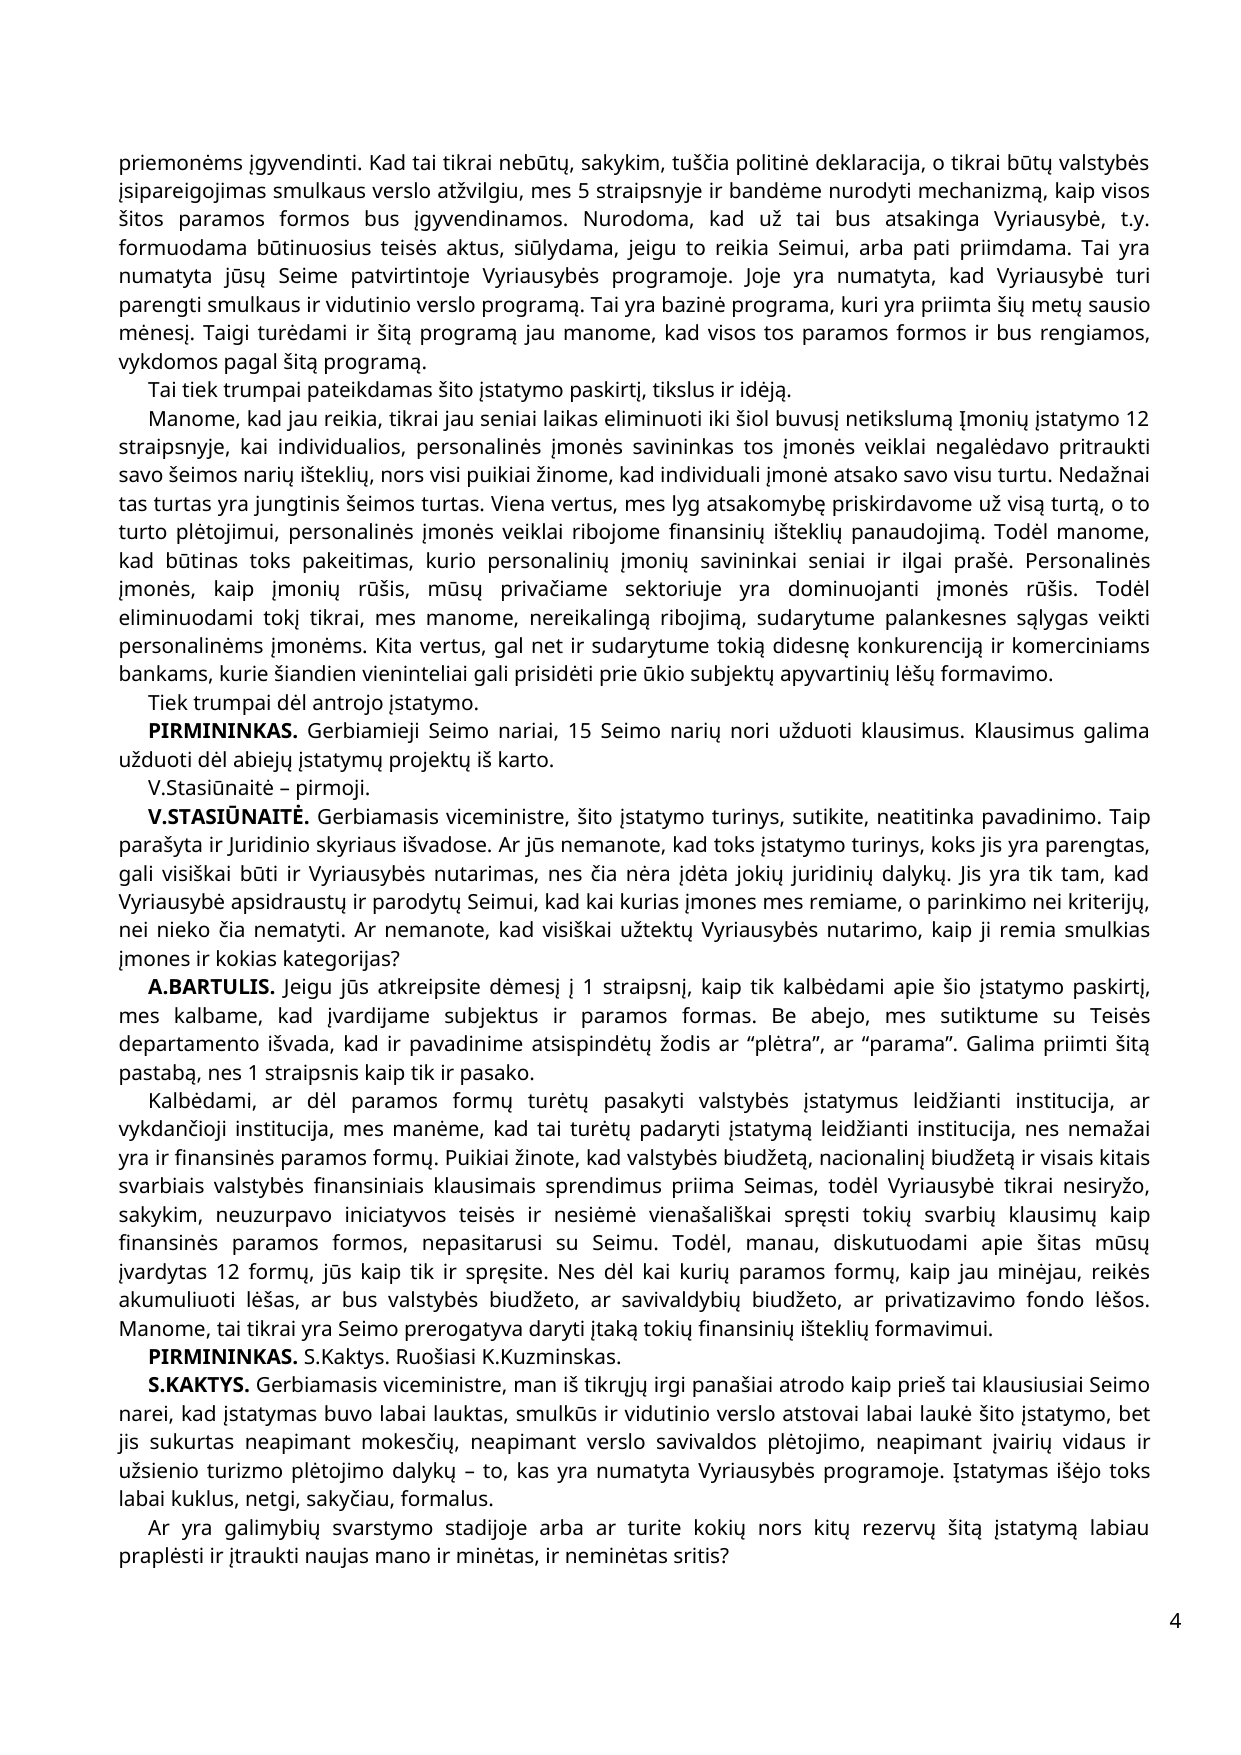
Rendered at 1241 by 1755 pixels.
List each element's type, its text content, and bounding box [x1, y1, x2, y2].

text Manome, kad jau reikia, tikrai jau seniai laikas eliminuoti iki šiol buvusį netikslumą Įmonių įstatymo 12 straipsnyje, kai individualios, personalinės įmonės savininkas tos įmonės veiklai negalėdavo pritraukti savo šeimos narių išteklių, nors visi puikiai žinome, kad individuali įmonė atsako savo visu turtu. Nedažnai tas turtas yra jungtinis šeimos turtas. Viena vertus, mes lyg atsakomybę priskirdavome už visą turtą, o to turto plėtojimui, personalinės įmonės veiklai ribojome finansinių išteklių panaudojimą. Todėl manome, kad būtinas toks pakeitimas, kurio personalinių įmonių savininkai seniai ir ilgai prašė. Personalinės įmonės, kaip įmonių rūšis, mūsų privačiame sektoriuje yra dominuojanti įmonės rūšis. Todėl eliminuodami tokį tikrai, mes manome, nereikalingą ribojimą, sudarytume palankesnes sąlygas veikti personalinėms įmonėms. Kita vertus, gal net ir sudarytume tokią didesnę konkurenciją ir komerciniams bankams, kurie šiandien vieninteliai gali prisidėti prie ūkio subjektų apyvartinių lėšų formavimo. [118, 404, 1152, 688]
text Tai tiek trumpai pateikdamas šito įstatymo paskirtį, tikslus ir idėją. [118, 375, 1152, 404]
text PIRMININKAS. Gerbiamieji Seimo nariai, 15 Seimo narių nori užduoti klausimus. Klausimus galima užduoti dėl abiejų įstatymų projektų iš karto. [118, 716, 1152, 773]
text V.Stasiūnaitė – pirmoji. [118, 773, 1152, 802]
text Ar yra galimybių svarstymo stadijoje arba ar turite kokių nors kitų rezervų šitą įstatymą labiau praplėsti ir įtraukti naujas mano ir minėtas, ir neminėtas sritis? [118, 1513, 1152, 1569]
text PIRMININKAS. S.Kaktys. Ruošiasi K.Kuzminskas. [118, 1342, 1152, 1371]
text V.STASIŪNAITĖ. Gerbiamasis viceministre, šito įstatymo turinys, sutikite, neatitinka pavadinimo. Taip parašyta ir Juridinio skyriaus išvadose. Ar jūs nemanote, kad toks įstatymo turinys, koks jis yra parengtas, gali visiškai būti ir Vyriausybės nutarimas, nes čia nėra įdėta jokių juridinių dalykų. Jis yra tik tam, kad Vyriausybė apsidraustų ir parodytų Seimui, kad kai kurias įmones mes remiame, o parinkimo nei kriterijų, nei nieko čia nematyti. Ar nemanote, kad visiškai užtektų Vyriausybės nutarimo, kaip ji remia smulkias įmones ir kokias kategorijas? [118, 802, 1152, 972]
text priemonėms įgyvendinti. Kad tai tikrai nebūtų, sakykim, tuščia politinė deklaracija, o tikrai būtų valstybės įsipareigojimas smulkaus verslo atžvilgiu, mes 5 straipsnyje ir bandėme nurodyti mechanizmą, kaip visos šitos paramos formos bus įgyvendinamos. Nurodoma, kad už tai bus atsakinga Vyriausybė, t.y. formuodama būtinuosius teisės aktus, siūlydama, jeigu to reikia Seimui, arba pati priimdama. Tai yra numatyta jūsų Seime patvirtintoje Vyriausybės programoje. Joje yra numatyta, kad Vyriausybė turi parengti smulkaus ir vidutinio verslo programą. Tai yra bazinė programa, kuri yra priimta šių metų sausio mėnesį. Taigi turėdami ir šitą programą jau manome, kad visos tos paramos formos ir bus rengiamos, vykdomos pagal šitą programą. [118, 148, 1152, 375]
text A.BARTULIS. Jeigu jūs atkreipsite dėmesį į 1 straipsnį, kaip tik kalbėdami apie šio įstatymo paskirtį, mes kalbame, kad įvardijame subjektus ir paramos formas. Be abejo, mes sutiktume su Teisės departamento išvada, kad ir pavadinime atsispindėtų žodis ar “plėtra”, ar “parama”. Galima priimti šitą pastabą, nes 1 straipsnis kaip tik ir pasako. [118, 972, 1152, 1086]
text Tiek trumpai dėl antrojo įstatymo. [118, 688, 1152, 716]
text Kalbėdami, ar dėl paramos formų turėtų pasakyti valstybės įstatymus leidžianti institucija, ar vykdančioji institucija, mes manėme, kad tai turėtų padaryti įstatymą leidžianti institucija, nes nemažai yra ir finansinės paramos formų. Puikiai žinote, kad valstybės biudžetą, nacionalinį biudžetą ir visais kitais svarbiais valstybės finansiniais klausimais sprendimus priima Seimas, todėl Vyriausybė tikrai nesiryžo, sakykim, neuzurpavo iniciatyvos teisės ir nesiėmė vienašališkai spręsti tokių svarbių klausimų kaip finansinės paramos formos, nepasitarusi su Seimu. Todėl, manau, diskutuodami apie šitas mūsų įvardytas 12 formų, jūs kaip tik ir spręsite. Nes dėl kai kurių paramos formų, kaip jau minėjau, reikės akumuliuoti lėšas, ar bus valstybės biudžeto, ar savivaldybių biudžeto, ar privatizavimo fondo lėšos. Manome, tai tikrai yra Seimo prerogatyva daryti įtaką tokių finansinių išteklių formavimui. [118, 1086, 1152, 1342]
text S.KAKTYS. Gerbiamasis viceministre, man iš tikrųjų irgi panašiai atrodo kaip prieš tai klausiusiai Seimo narei, kad įstatymas buvo labai lauktas, smulkūs ir vidutinio verslo atstovai labai laukė šito įstatymo, bet jis sukurtas neapimant mokesčių, neapimant verslo savivaldos plėtojimo, neapimant įvairių vidaus ir užsienio turizmo plėtojimo dalykų – to, kas yra numatyta Vyriausybės programoje. Įstatymas išėjo toks labai kuklus, netgi, sakyčiau, formalus. [118, 1371, 1152, 1513]
